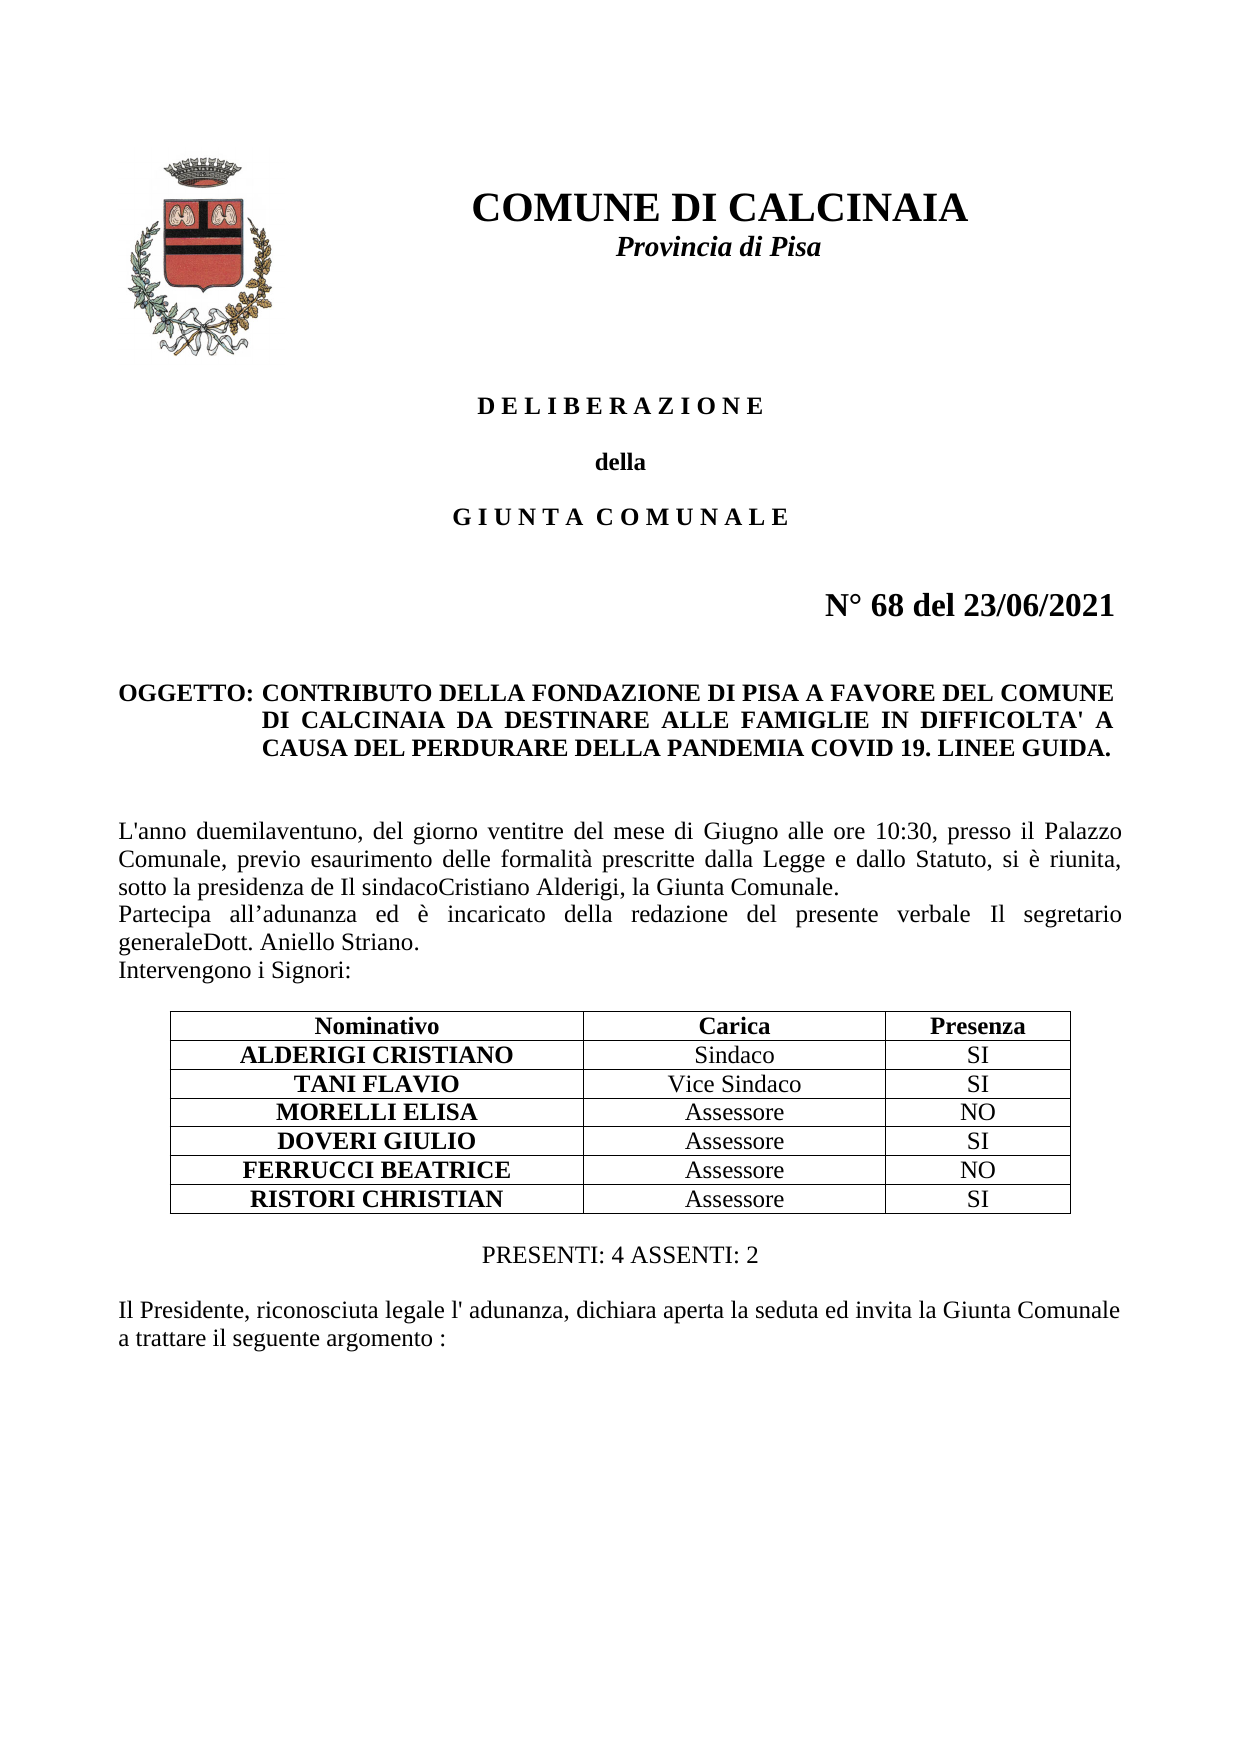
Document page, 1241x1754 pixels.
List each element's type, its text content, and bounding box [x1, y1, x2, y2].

table_cell SI [886, 1185, 1070, 1212]
subtitle D E L I B E R A Z I O N E [118, 392, 1122, 420]
table_header [111, 148, 118, 365]
table_cell Assessore [584, 1156, 885, 1184]
table_cell NO [886, 1156, 1070, 1184]
table_header CONTRIBUTO DELLA FONDAZIONE DI PISA A FAVORE DEL COMUNE DI CALCINAIA DA DESTINARE ALLE FAMIGLIE IN DIFFICOLTA' A CAUSA DEL PERDURARE DELLA PANDEMIA COVID 19. LINEE GUIDA. [254, 679, 1122, 762]
table_header OGGETTO: [111, 679, 254, 762]
table_cell MORELLI ELISA [171, 1099, 583, 1126]
table_cell DOVERI GIULIO [171, 1127, 583, 1155]
text L'anno duemilaventuno, del giorno ventitre del mese di Giugno alle ore 10:30, presso il Palazzo Comunale, previo esaurimento delle formalità prescritte dalla Legge e dallo Statuto, si è riunita, sotto la presidenza de Il sindacoCristiano Alderigi, la Giunta Comunale. [118, 817, 1122, 900]
table_cell ALDERIGI CRISTIANO [171, 1041, 583, 1069]
table_cell Vice Sindaco [584, 1070, 885, 1097]
text Intervengono i Signori: [118, 956, 1122, 983]
table_header Carica [584, 1012, 885, 1040]
text Il Presidente, riconosciuta legale l' adunanza, dichiara aperta la seduta ed invita la Giunta Comunale a trattare il seguente argomento : [118, 1297, 1122, 1352]
table_cell Assessore [584, 1099, 885, 1126]
text G I U N T A C O M U N A L E [118, 503, 1122, 531]
table_cell RISTORI CHRISTIAN [171, 1185, 583, 1212]
text PRESENTI: 4 ASSENTI: 2 [118, 1241, 1122, 1269]
table_cell SI [886, 1127, 1070, 1155]
table_cell FERRUCCI BEATRICE [171, 1156, 583, 1184]
table_header [111, 586, 620, 623]
table_cell NO [886, 1099, 1070, 1126]
text della [118, 448, 1122, 476]
table_cell TANI FLAVIO [171, 1070, 583, 1097]
table_header Nominativo [171, 1012, 583, 1040]
table_cell SI [886, 1041, 1070, 1069]
table_header Presenza [886, 1012, 1070, 1040]
table_cell SI [886, 1070, 1070, 1097]
table_cell Assessore [584, 1127, 885, 1155]
table_header N° 68 del 23/06/2021 [620, 586, 1122, 623]
table_cell Sindaco [584, 1041, 885, 1069]
table_cell Assessore [584, 1185, 885, 1212]
table_header [285, 148, 310, 365]
text Partecipa all’adunanza ed è incaricato della redazione del presente verbale Il segretario generaleDott. Aniello Striano. [118, 900, 1122, 956]
table_header COMUNE DI CALCINAIA Provincia di Pisa [310, 148, 1129, 365]
